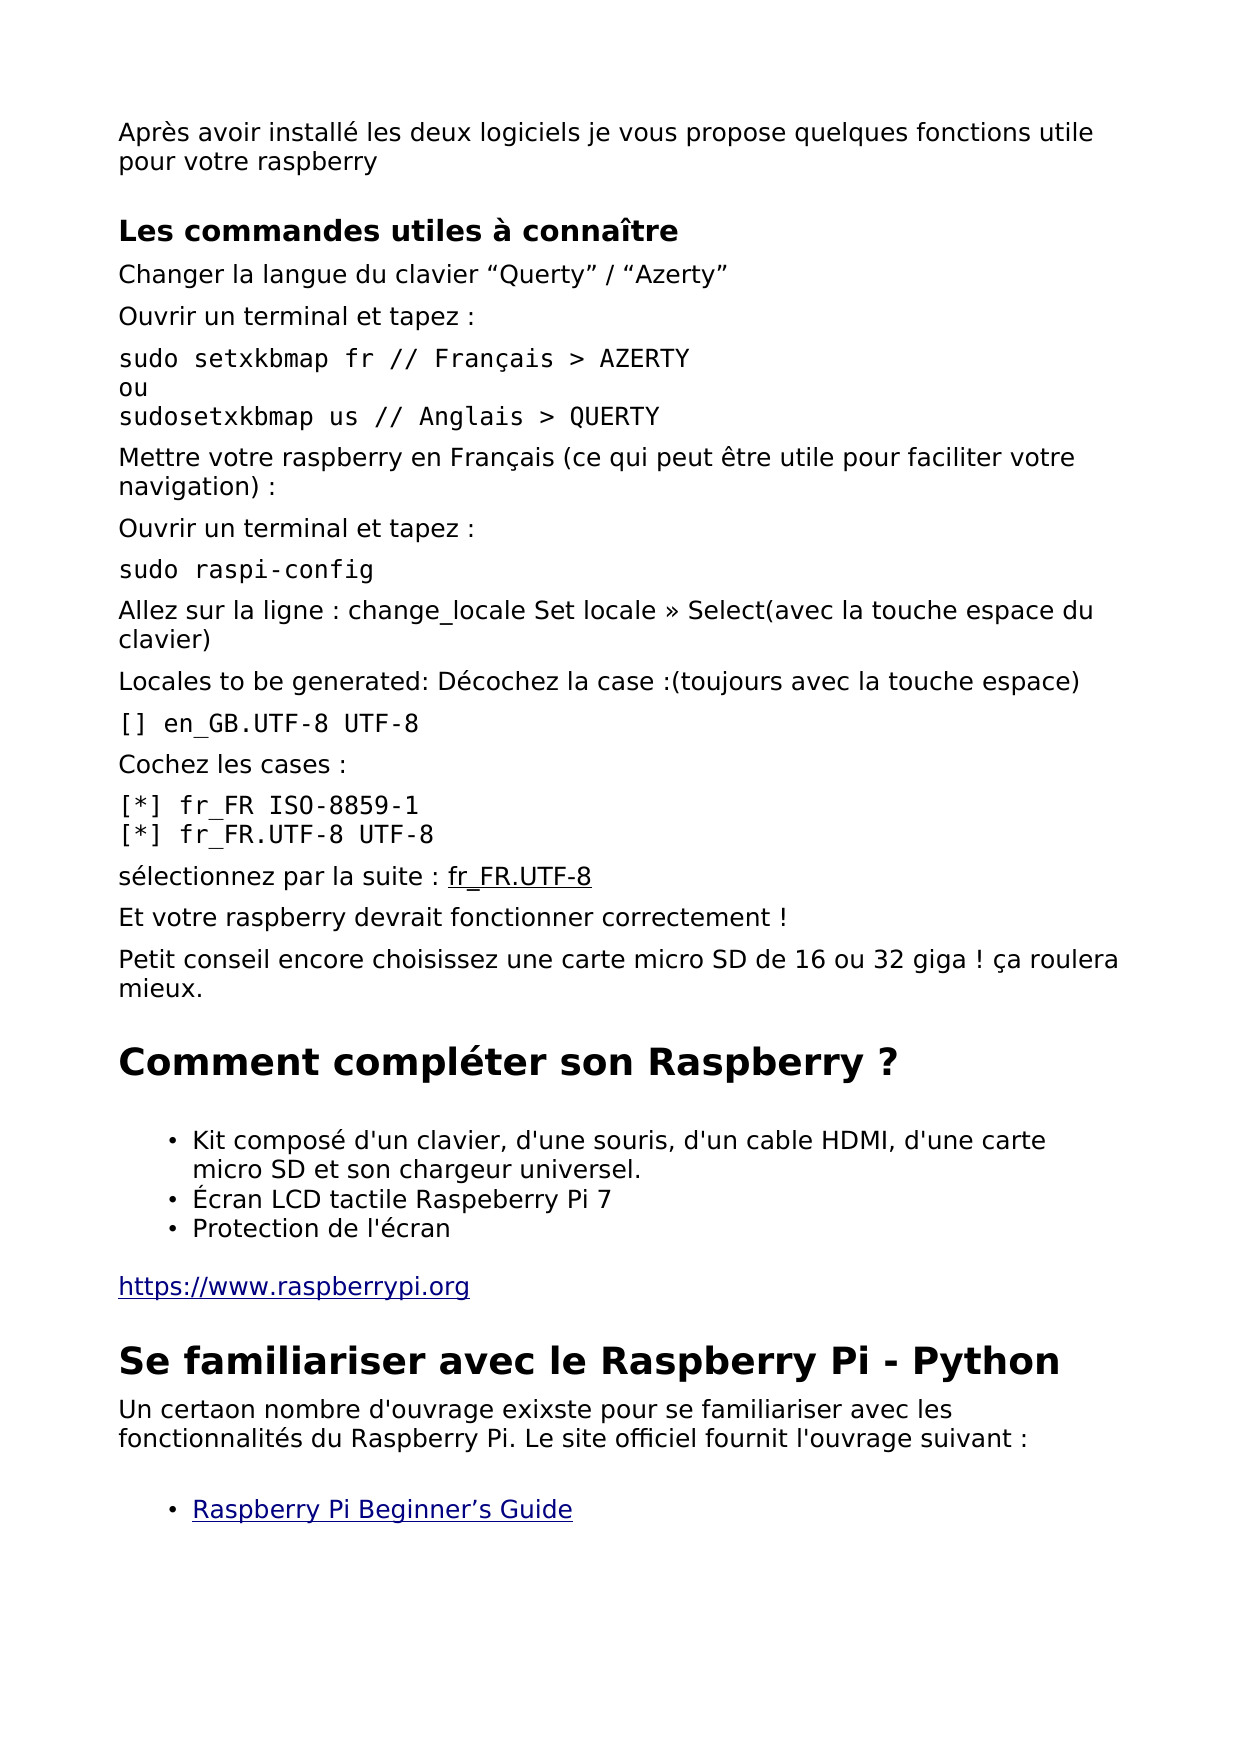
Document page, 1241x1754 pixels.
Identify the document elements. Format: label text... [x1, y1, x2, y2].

text Petit conseil encore choisissez une carte micro SD de 16 ou 32 giga ! ça roulera mieux. [118, 945, 1122, 1003]
text Ouvrir un terminal et tapez : [118, 514, 1122, 543]
text Après avoir installé les deux logiciels je vous propose quelques fonctions utile pour votre raspberry [118, 118, 1122, 176]
subtitle Les commandes utiles à connaître [118, 214, 1122, 248]
text Locales to be generated: Décochez la case :(toujours avec la touche espace) [118, 667, 1122, 696]
subtitle Se familiariser avec le Raspberry Pi - Python [118, 1339, 1122, 1383]
text Un certaon nombre d'ouvrage exixste pour se familiariser avec les fonctionnalités du Raspberry Pi. Le site officiel fournit l'ouvrage suivant : [118, 1395, 1122, 1454]
list Raspberry Pi Beginner’s Guide [177, 1496, 1122, 1525]
subtitle Comment compléter son Raspberry ? [118, 1041, 1122, 1084]
text sudo raspi-config [118, 556, 1122, 585]
text [*] fr_FR ISO-8859-1 [*] fr_FR.UTF-8 UTF-8 [118, 792, 1122, 850]
text Allez sur la ligne : change_locale Set locale » Select(avec la touche espace du clavier) [118, 596, 1122, 655]
text Mettre votre raspberry en Français (ce qui peut être utile pour faciliter votre navigation) : [118, 443, 1122, 501]
text Cochez les cases : [118, 750, 1122, 779]
text Et votre raspberry devrait fonctionner correctement ! [118, 903, 1122, 932]
list Protection de l'écran [177, 1214, 1122, 1243]
list Écran LCD tactile Raspeberry Pi 7 [177, 1185, 1122, 1214]
text https://www.raspberrypi.org [118, 1273, 1122, 1302]
text Changer la langue du clavier “Querty” / “Azerty” [118, 260, 1122, 289]
text sélectionnez par la suite : fr_FR.UTF-8 [118, 862, 1122, 891]
text [] en_GB.UTF-8 UTF-8 [118, 709, 1122, 738]
list Kit composé d'un clavier, d'une souris, d'un cable HDMI, d'une carte micro SD et son chargeur universel. [177, 1126, 1122, 1185]
text sudo setxkbmap fr // Français > AZERTY ou sudosetxkbmap us // Anglais > QUERTY [118, 344, 1122, 431]
text Ouvrir un terminal et tapez : [118, 302, 1122, 331]
